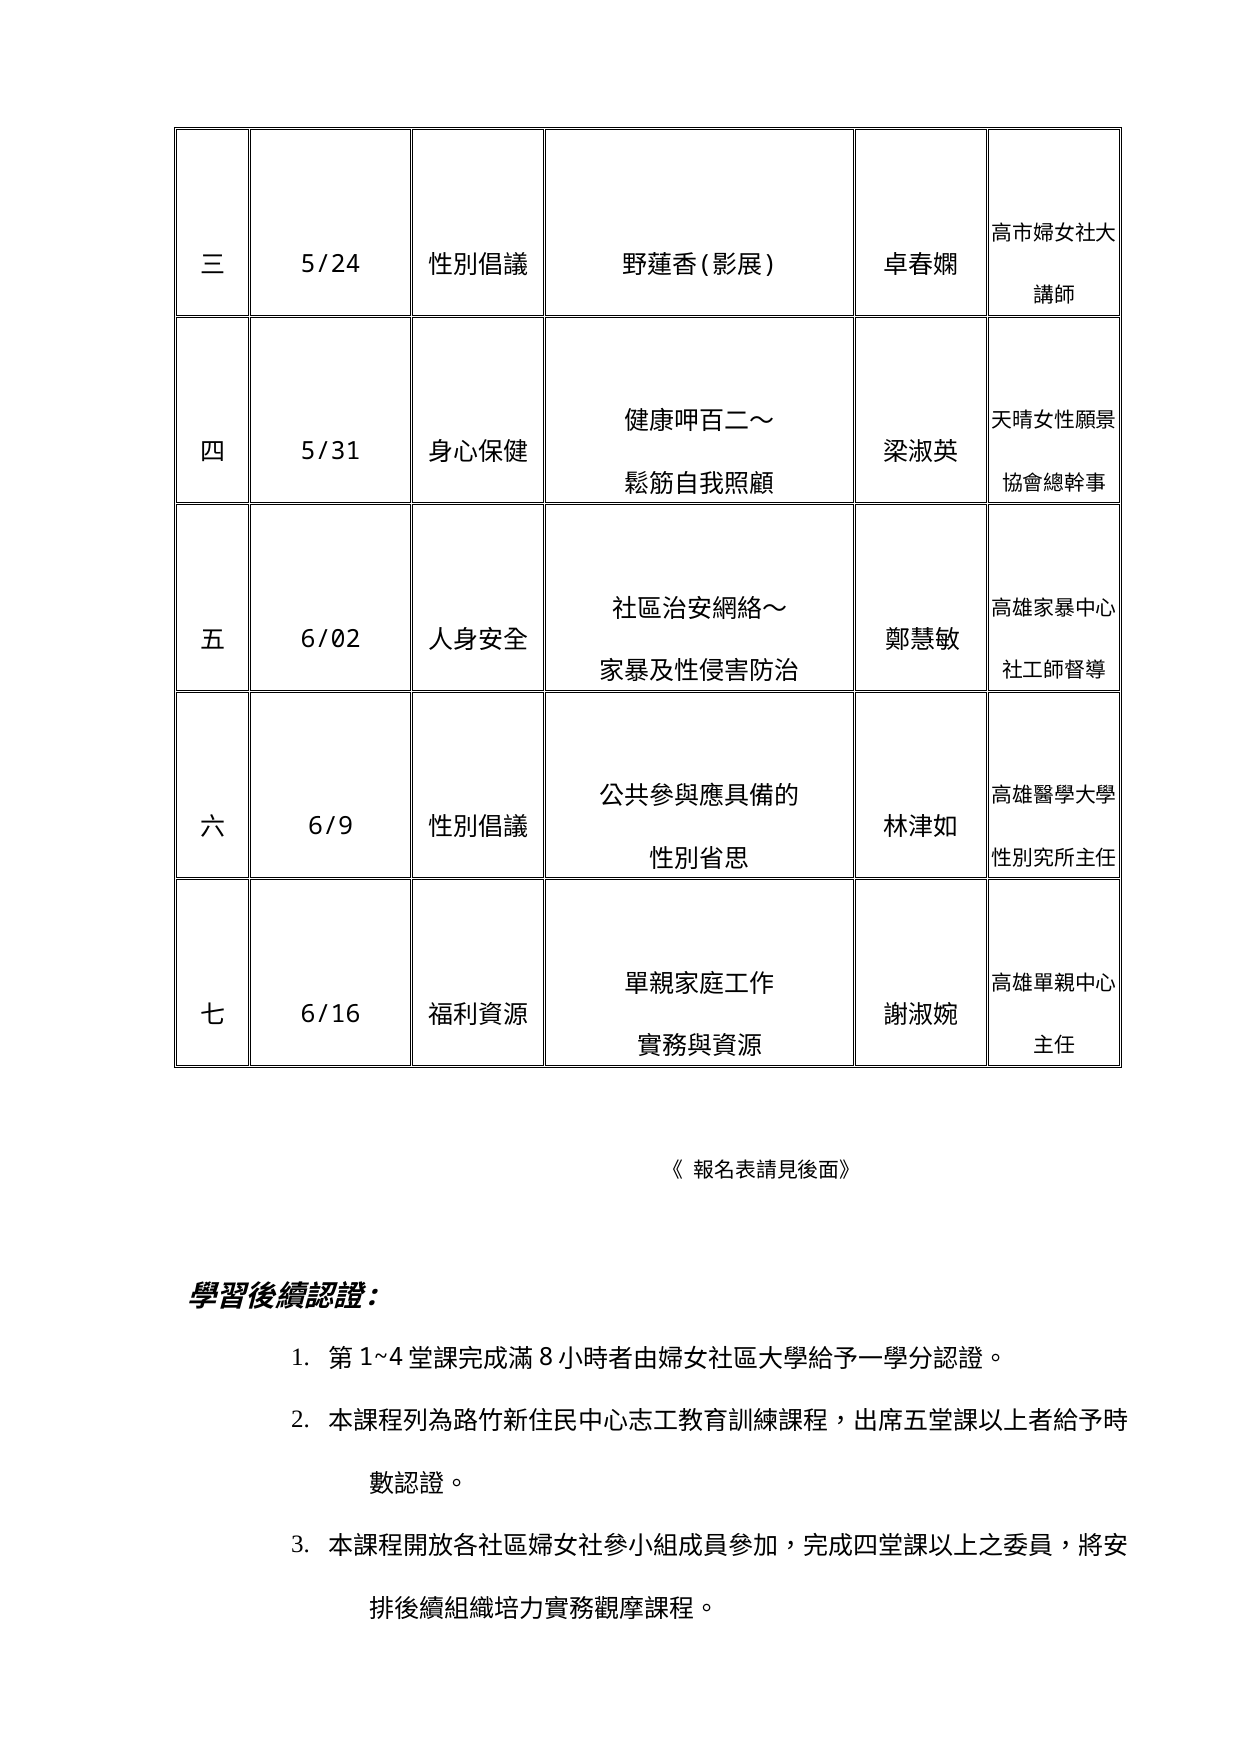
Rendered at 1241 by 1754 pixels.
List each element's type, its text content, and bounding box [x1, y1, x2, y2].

table_cell 四 [177, 318, 248, 502]
text 《 報名表請見後面》 [187, 1127, 1152, 1189]
table_cell 福利資源 [413, 880, 543, 1064]
list 本課程列為路竹新住民中心志工教育訓練課程，出席五堂課以上者給予時數認證。 [291, 1377, 1152, 1502]
table_cell 人身安全 [413, 505, 543, 689]
table_cell 野蓮香(影展) [546, 130, 853, 314]
table_cell 梁淑英 [856, 318, 986, 502]
table_cell 6/16 [251, 880, 410, 1064]
table_cell 性別倡議 [413, 130, 543, 314]
table_cell 6/9 [251, 693, 410, 877]
list 本課程開放各社區婦女社參小組成員參加，完成四堂課以上之委員，將安排後續組織培力實務觀摩課程。 [291, 1502, 1152, 1627]
table_cell 性別倡議 [413, 693, 543, 877]
table_cell 三 [177, 130, 248, 314]
table_cell 天晴女性願景協會總幹事 [989, 318, 1119, 502]
table_cell 高市婦女社大講師 [989, 130, 1119, 314]
table_cell 健康呷百二～ 鬆筋自我照顧 [546, 318, 853, 502]
table_cell 六 [177, 693, 248, 877]
table_cell 高雄醫學大學性別究所主任 [989, 693, 1119, 877]
list 第1~4堂課完成滿8小時者由婦女社區大學給予一學分認證。 [291, 1314, 1152, 1377]
table_cell 七 [177, 880, 248, 1064]
table_cell 卓春嫻 [856, 130, 986, 314]
table_cell 5/24 [251, 130, 410, 314]
table_cell 高雄家暴中心社工師督導 [989, 505, 1119, 689]
table_cell 謝淑婉 [856, 880, 986, 1064]
table_cell 6/02 [251, 505, 410, 689]
table_cell 身心保健 [413, 318, 543, 502]
table_cell 五 [177, 505, 248, 689]
table_cell 社區治安網絡～ 家暴及性侵害防治 [546, 505, 853, 689]
table_cell 公共參與應具備的 性別省思 [546, 693, 853, 877]
text 學習後續認證: [187, 1252, 1152, 1314]
table_cell 鄭慧敏 [856, 505, 986, 689]
table_cell 5/31 [251, 318, 410, 502]
table_cell 單親家庭工作 實務與資源 [546, 880, 853, 1064]
table_cell 高雄單親中心主任 [989, 880, 1119, 1064]
table_cell 林津如 [856, 693, 986, 877]
